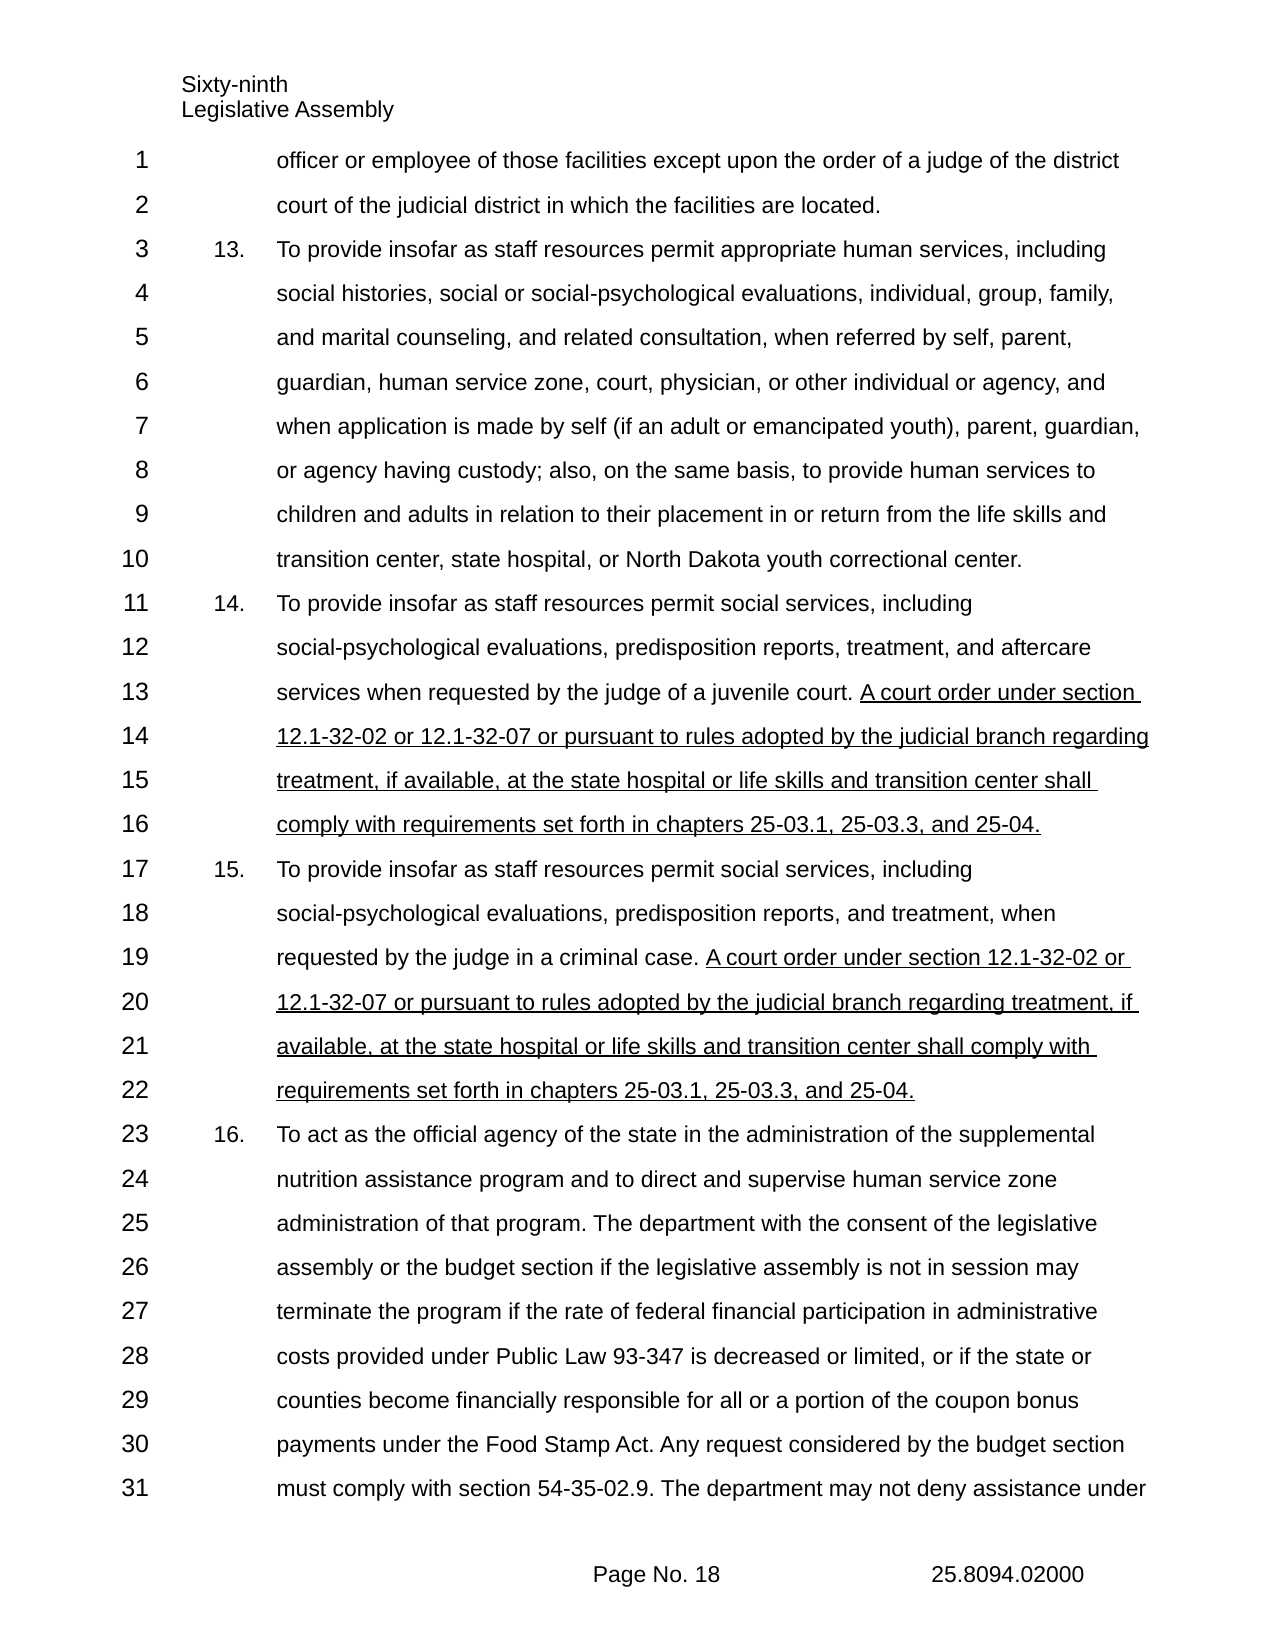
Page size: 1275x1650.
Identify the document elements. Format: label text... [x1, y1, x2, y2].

text officer or employee of those facilities except upon the order of a judge of the district court of the judicial district in which the facilities are located. [181, 133, 1154, 222]
text 14. To provide insofar as staff resources permit social services, including social‑psychological evaluations, predisposition reports, treatment, and aftercare services when requested by the judge of a juvenile court. A court order under section 12.1‑32‑02 or 12.1‑32‑07 or pursuant to rules adopted by the judicial branch regarding treatment, if available, at the state hospital or life skills and transition center shall comply with requirements set forth in chapters 25‑03.1, 25‑03.3, and 25‑04. [181, 576, 1154, 842]
text 13. To provide insofar as staff resources permit appropriate human services, including social histories, social or social‑psychological evaluations, individual, group, family, and marital counseling, and related consultation, when referred by self, parent, guardian, human service zone, court, physician, or other individual or agency, and when application is made by self (if an adult or emancipated youth), parent, guardian, or agency having custody; also, on the same basis, to provide human services to children and adults in relation to their placement in or return from the life skills and transition center, state hospital, or North Dakota youth correctional center. [181, 222, 1154, 576]
text 15. To provide insofar as staff resources permit social services, including social‑psychological evaluations, predisposition reports, and treatment, when requested by the judge in a criminal case. A court order under section 12.1‑32‑02 or 12.1‑32‑07 or pursuant to rules adopted by the judicial branch regarding treatment, if available, at the state hospital or life skills and transition center shall comply with requirements set forth in chapters 25‑03.1, 25‑03.3, and 25‑04. [181, 842, 1154, 1107]
text 16. To act as the official agency of the state in the administration of the supplemental nutrition assistance program and to direct and supervise human service zone administration of that program. The department with the consent of the legislative assembly or the budget section if the legislative assembly is not in session may terminate the program if the rate of federal financial participation in administrative costs provided under Public Law 93‑347 is decreased or limited, or if the state or counties become financially responsible for all or a portion of the coupon bonus payments under the Food Stamp Act. Any request considered by the budget section must comply with section 54‑35‑02.9. The department may not deny assistance under [181, 1107, 1154, 1506]
